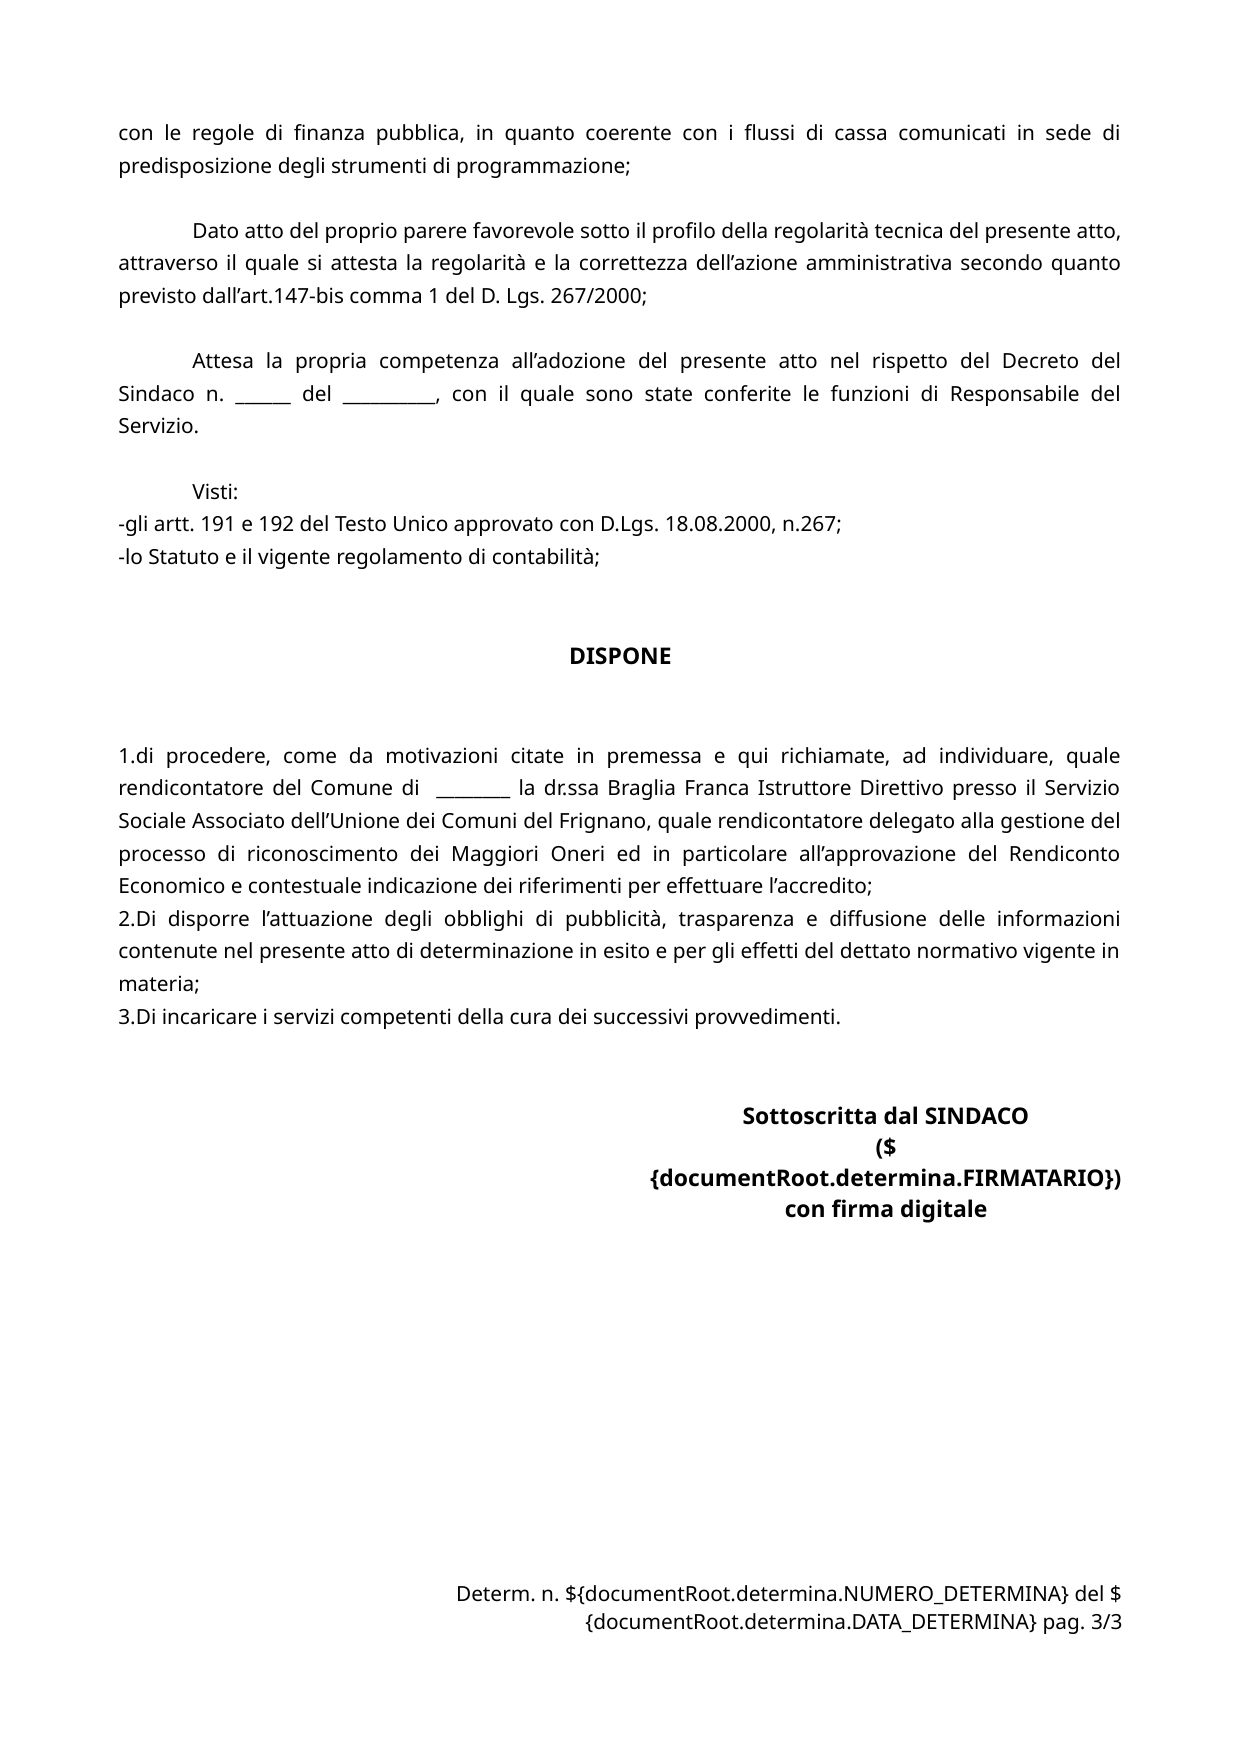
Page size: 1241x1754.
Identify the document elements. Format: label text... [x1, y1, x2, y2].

text -lo Statuto e il vigente regolamento di contabilità; [118, 542, 1122, 570]
text DISPONE [118, 640, 1122, 671]
text 2.Di disporre l’attuazione degli obblighi di pubblicità, trasparenza e diffusione delle informazioni contenute nel presente atto di determinazione in esito e per gli effetti del dettato normativo vigente in materia; [118, 904, 1122, 998]
text Dato atto del proprio parere favorevole sotto il profilo della regolarità tecnica del presente atto, attraverso il quale si attesta la regolarità e la correttezza dell’azione amministrativa secondo quanto previsto dall’art.147-bis comma 1 del D. Lgs. 267/2000; [118, 216, 1122, 309]
text -gli artt. 191 e 192 del Testo Unico approvato con D.Lgs. 18.08.2000, n.267; [118, 509, 1122, 538]
text Sottoscritta dal SINDACO [649, 1099, 1122, 1131]
text con le regole di finanza pubblica, in quanto coerente con i flussi di cassa comunicati in sede di predisposizione degli strumenti di programmazione; [118, 118, 1122, 179]
text 1.di procedere, come da motivazioni citate in premessa e qui richiamate, ad individuare, quale rendicontatore del Comune di ________ la dr.ssa Braglia Franca Istruttore Direttivo presso il Servizio Sociale Associato dell’Unione dei Comuni del Frignano, quale rendicontatore delegato alla gestione del processo di riconoscimento dei Maggiori Oneri ed in particolare all’approvazione del Rendiconto Economico e contestuale indicazione dei riferimenti per effettuare l’accredito; [118, 741, 1122, 900]
text con firma digitale [649, 1193, 1122, 1224]
text 3.Di incaricare i servizi competenti della cura dei successivi provvedimenti. [118, 1002, 1122, 1030]
text Visti: [118, 477, 1122, 505]
text Attesa la propria competenza all’adozione del presente atto nel rispetto del Decreto del Sindaco n. ______ del __________, con il quale sono state conferite le funzioni di Responsabile del Servizio. [118, 346, 1122, 440]
text (${documentRoot.determina.FIRMATARIO}) [649, 1131, 1122, 1193]
